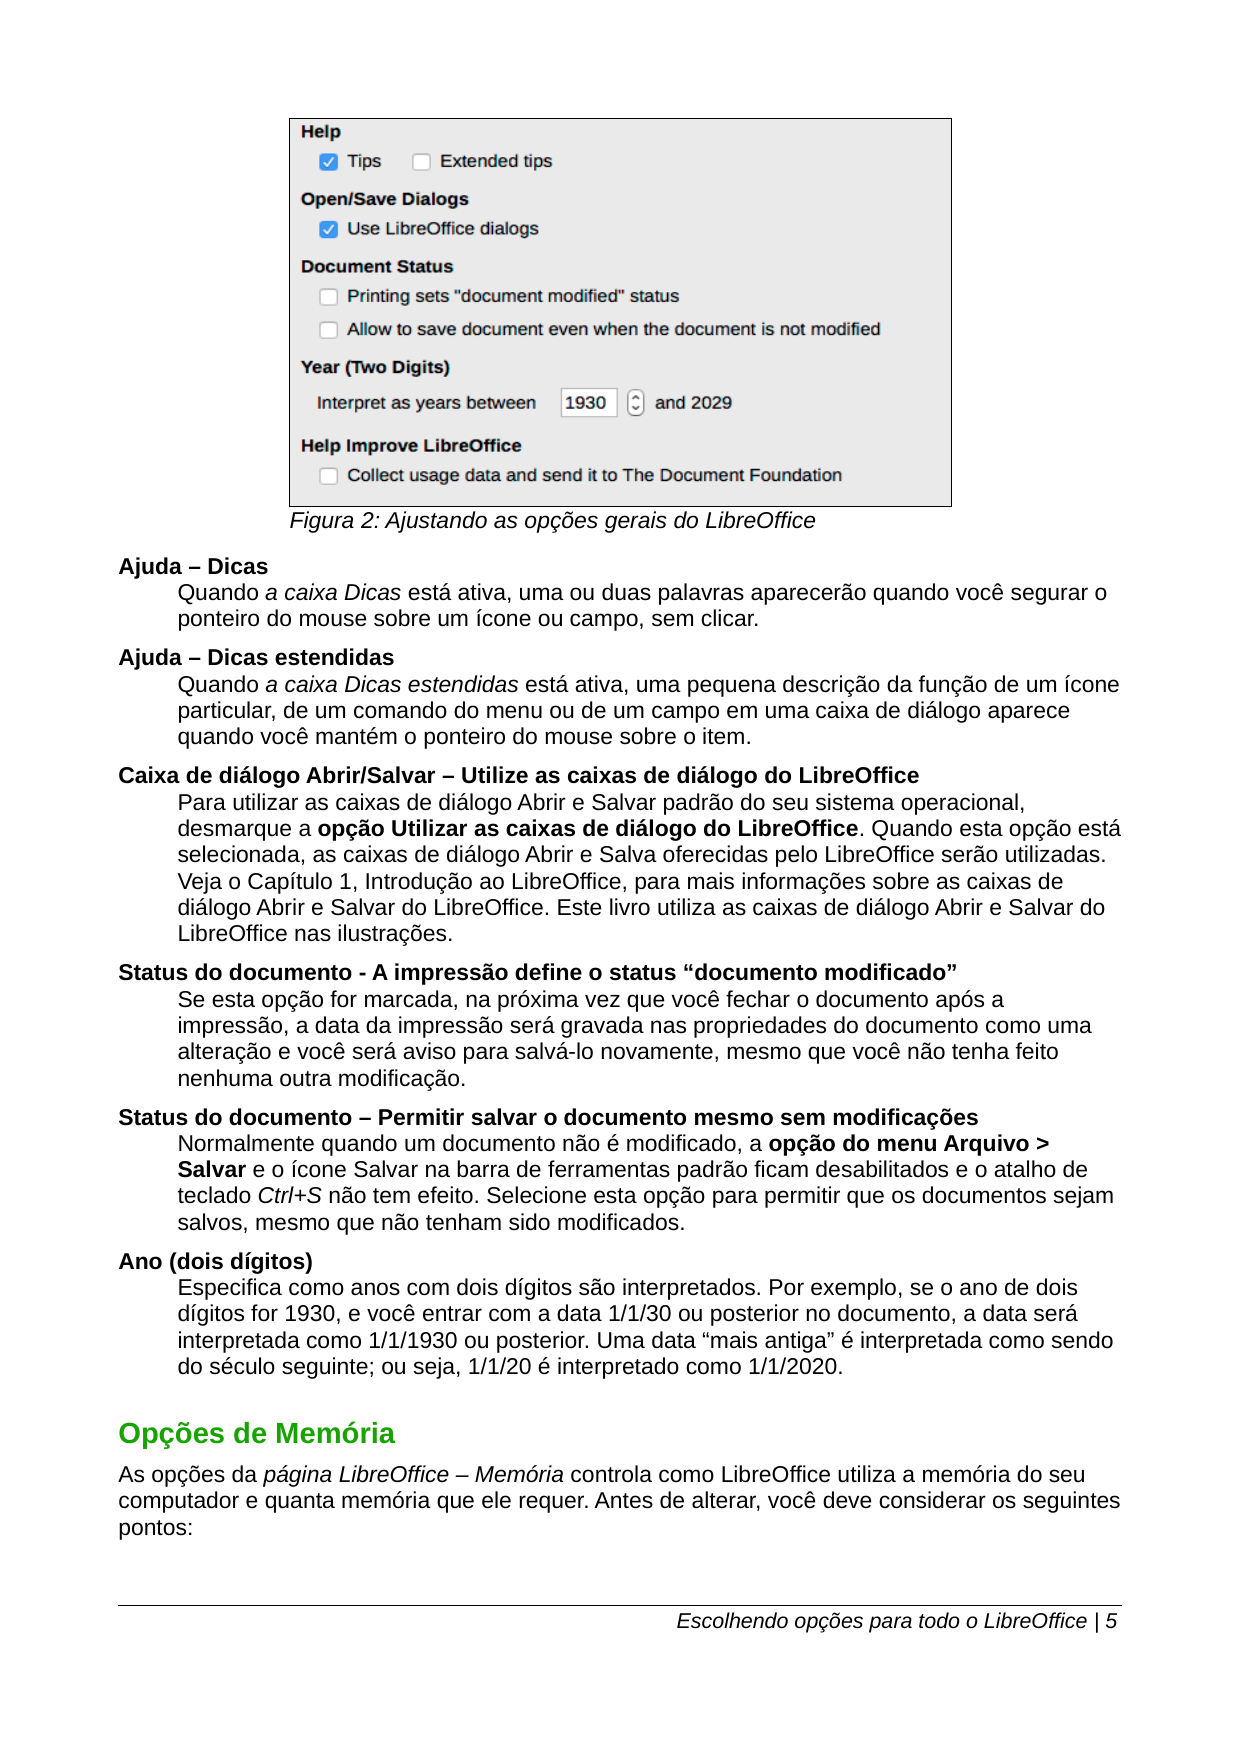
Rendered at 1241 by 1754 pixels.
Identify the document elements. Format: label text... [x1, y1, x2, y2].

text Quando a caixa Dicas está ativa, uma ou duas palavras aparecerão quando você segurar o ponteiro do mouse sobre um ícone ou campo, sem clicar. [177, 579, 1122, 632]
text Se esta opção for marcada, na próxima vez que você fechar o documento após a impressão, a data da impressão será gravada nas propriedades do documento como uma alteração e você será aviso para salvá-lo novamente, mesmo que você não tenha feito nenhuma outra modificação. [177, 986, 1122, 1091]
subtitle Opções de Memória [118, 1416, 1122, 1449]
text Figura 2: Ajustando as opções gerais do LibreOffice [289, 507, 951, 533]
text As opções da página LibreOffice – Memória controla como LibreOffice utiliza a memória do seu computador e quanta memória que ele requer. Antes de alterar, você deve considerar os seguintes pontos: [118, 1461, 1122, 1540]
text Especifica como anos com dois dígitos são interpretados. Por exemplo, se o ano de dois dígitos for 1930, e você entrar com a data 1/1/30 ou posterior no documento, a data será interpretada como 1/1/1930 ou posterior. Uma data “mais antiga” é interpretada como sendo do século seguinte; ou seja, 1/1/20 é interpretado como 1/1/2020. [177, 1274, 1122, 1379]
text Normalmente quando um documento não é modificado, a opção do menu Arquivo > Salvar e o ícone Salvar na barra de ferramentas padrão ficam desabilitados e o atalho de teclado Ctrl+S não tem efeito. Selecione esta opção para permitir que os documentos sejam salvos, mesmo que não tenham sido modificados. [177, 1130, 1122, 1235]
text Ajuda – Dicas [118, 553, 1122, 579]
picture [290, 119, 951, 506]
text Quando a caixa Dicas estendidas está ativa, uma pequena descrição da função de um ícone particular, de um comando do menu ou de um campo em uma caixa de diálogo aparece quando você mantém o ponteiro do mouse sobre o item. [177, 671, 1122, 750]
text Para utilizar as caixas de diálogo Abrir e Salvar padrão do seu sistema operacional, desmarque a opção Utilizar as caixas de diálogo do LibreOffice. Quando esta opção está selecionada, as caixas de diálogo Abrir e Salva oferecidas pelo LibreOffice serão utilizadas. Veja o Capítulo 1, Introdução ao LibreOffice, para mais informações sobre as caixas de diálogo Abrir e Salvar do LibreOffice. Este livro utiliza as caixas de diálogo Abrir e Salvar do LibreOffice nas ilustrações. [177, 788, 1122, 947]
text Ajuda – Dicas estendidas [118, 644, 1122, 671]
text Caixa de diálogo Abrir/Salvar – Utilize as caixas de diálogo do LibreOffice [118, 762, 1122, 788]
text Ano (dois dígitos) [118, 1248, 1122, 1274]
text Status do documento - A impressão define o status “documento modificado” [118, 959, 1122, 986]
text Status do documento – Permitir salvar o documento mesmo sem modificações [118, 1103, 1122, 1130]
